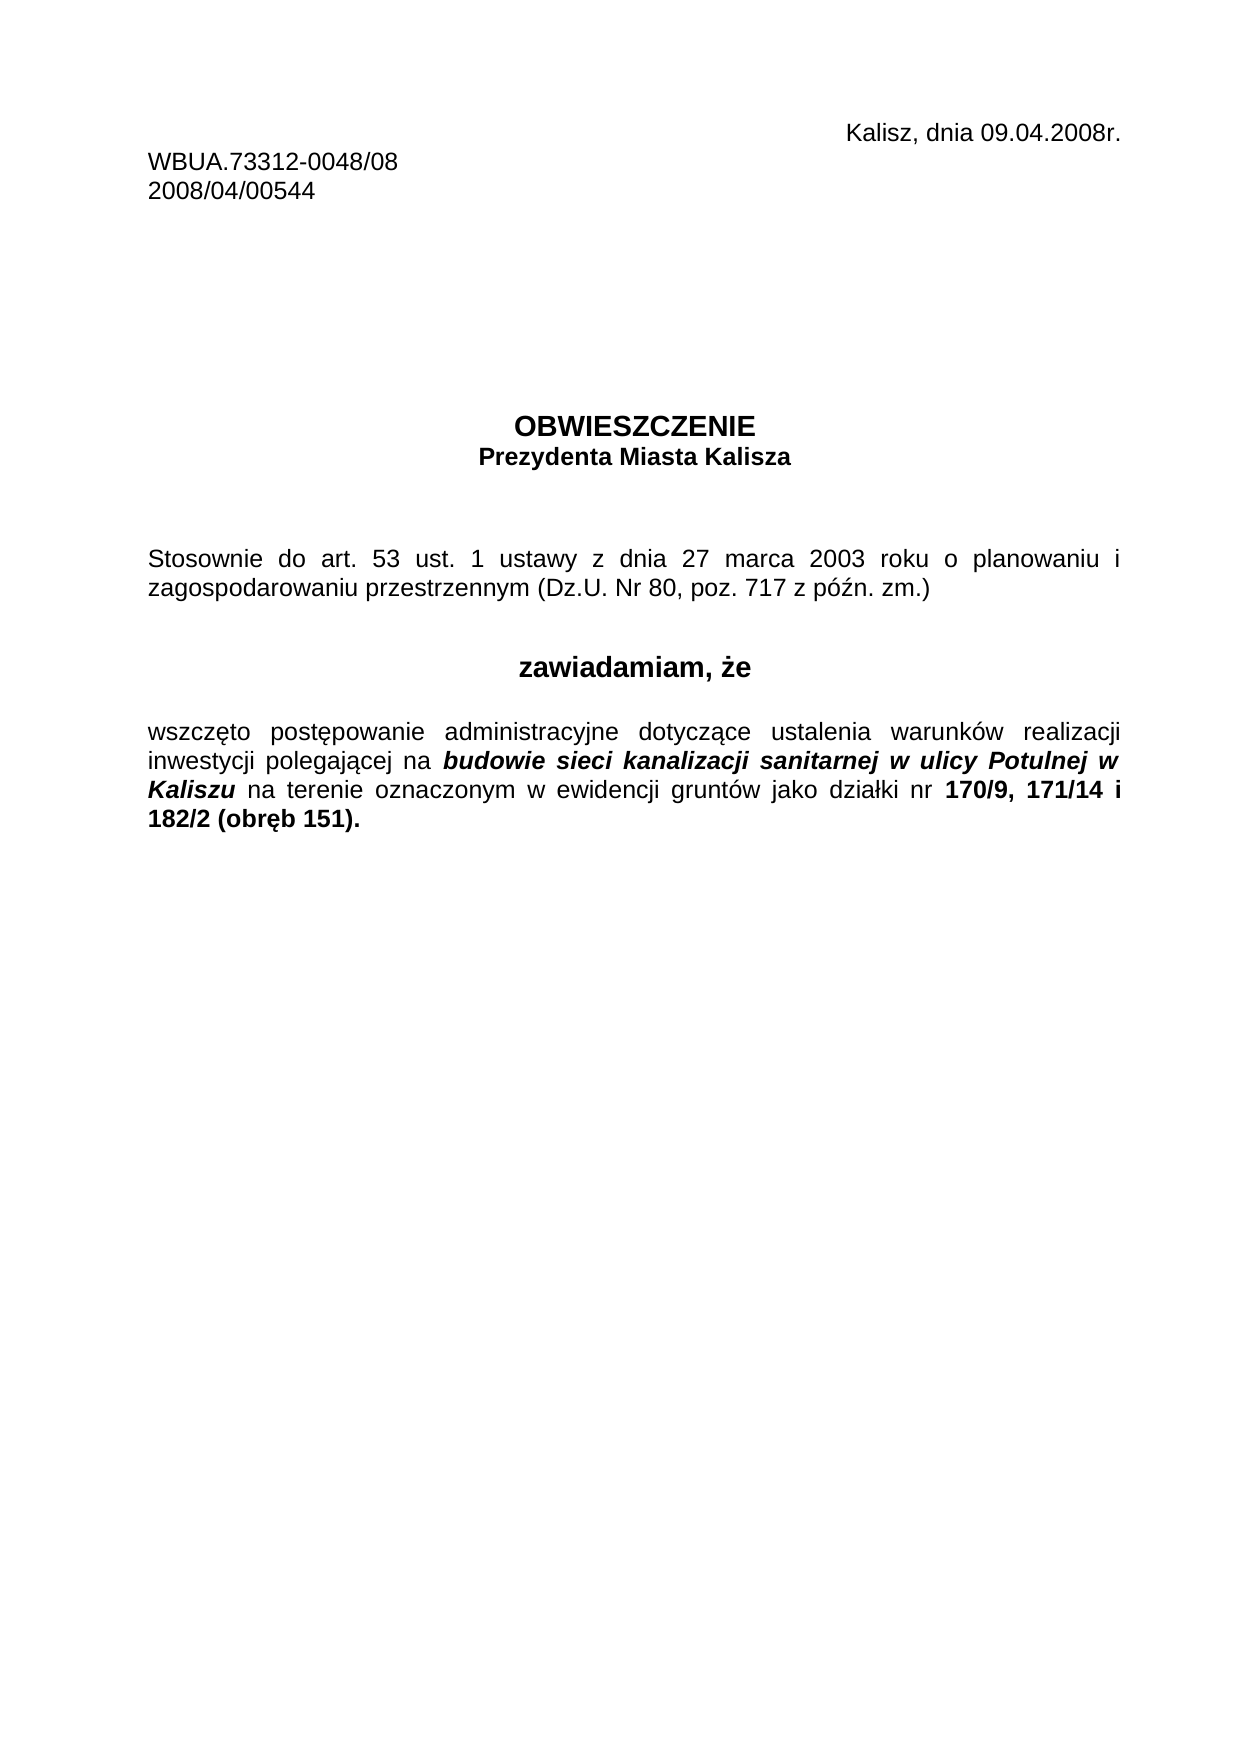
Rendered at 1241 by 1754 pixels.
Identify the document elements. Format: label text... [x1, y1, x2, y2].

subtitle Prezydenta Miasta Kalisza [148, 442, 1122, 471]
text zawiadamiam, że [148, 650, 1122, 683]
text Stosownie do art. 53 ust. 1 ustawy z dnia 27 marca 2003 roku o planowaniu i zagospodarowaniu przestrzennym (Dz.U. Nr 80, poz. 717 z późn. zm.) [148, 543, 1122, 602]
text 2008/04/00544 [148, 176, 1122, 205]
text WBUA.73312-0048/08 [148, 147, 1122, 176]
text Kalisz, dnia 09.04.2008r. [148, 118, 1122, 147]
text wszczęto postępowanie administracyjne dotyczące ustalenia warunków realizacji inwestycji polegającej na budowie sieci kanalizacji sanitarnej w ulicy Potulnej w Kaliszu na terenie oznaczonym w ewidencji gruntów jako działki nr 170/9, 171/14 i 182/2 (obręb 151). [148, 717, 1122, 833]
text OBWIESZCZENIE [148, 409, 1122, 442]
